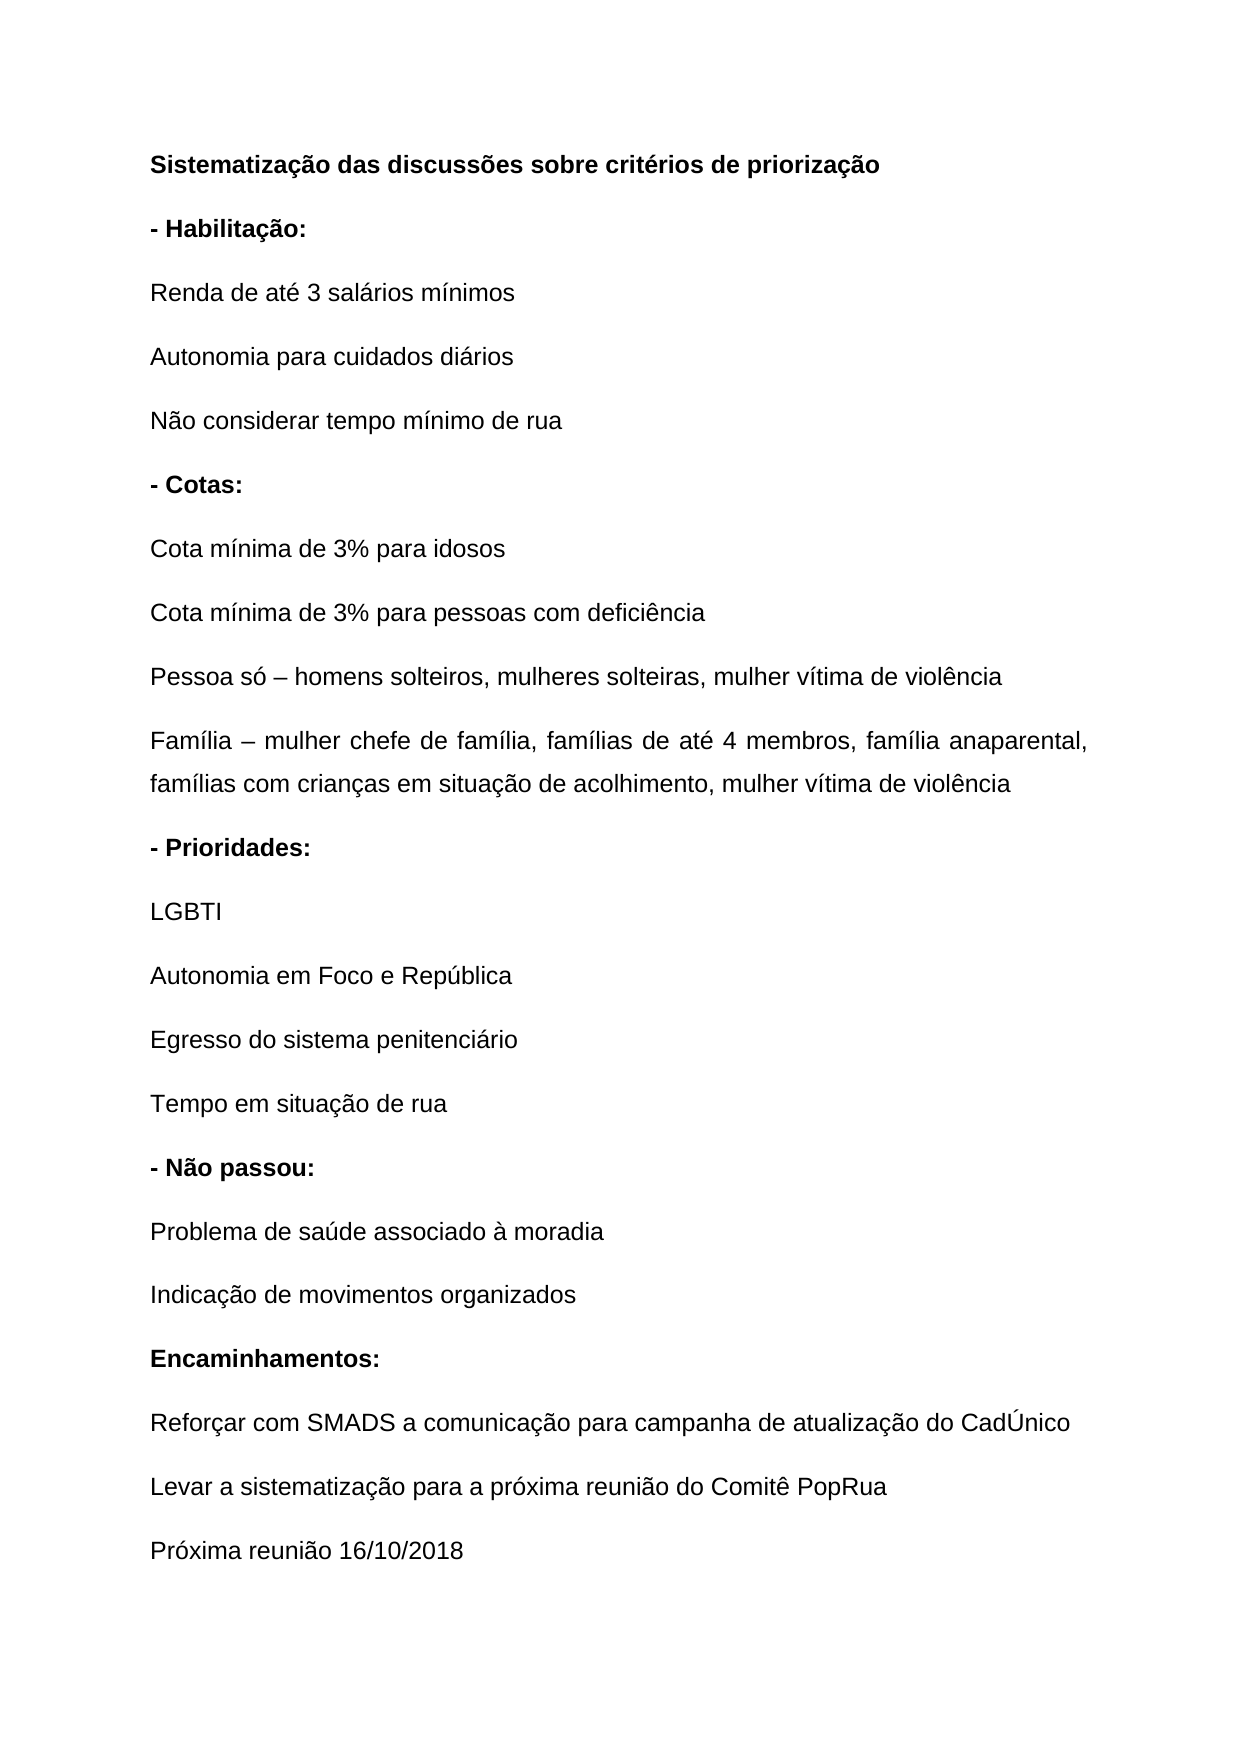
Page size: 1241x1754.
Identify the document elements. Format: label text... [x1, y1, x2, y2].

text Autonomia em Foco e República [150, 961, 1090, 989]
text Reforçar com SMADS a comunicação para campanha de atualização do CadÚnico [150, 1408, 1090, 1437]
text Egresso do sistema penitenciário [150, 1024, 1090, 1053]
text Problema de saúde associado à moradia [150, 1216, 1090, 1245]
text Pessoa só – homens solteiros, mulheres solteiras, mulher vítima de violência [150, 662, 1090, 690]
text Encaminhamentos: [150, 1344, 1090, 1373]
text Levar a sistematização para a próxima reunião do Comitê PopRua [150, 1472, 1090, 1501]
text - Habilitação: [150, 214, 1090, 243]
text LGBTI [150, 897, 1090, 925]
text Autonomia para cuidados diários [150, 342, 1090, 371]
text Renda de até 3 salários mínimos [150, 278, 1090, 307]
text Não considerar tempo mínimo de rua [150, 406, 1090, 434]
text Cota mínima de 3% para pessoas com deficiência [150, 598, 1090, 626]
text Família – mulher chefe de família, famílias de até 4 membros, família anaparental, famílias com crianças em situação de acolhimento, mulher vítima de violência [150, 726, 1090, 797]
text - Não passou: [150, 1152, 1090, 1181]
text Cota mínima de 3% para idosos [150, 534, 1090, 562]
text Sistematização das discussões sobre critérios de priorização [150, 150, 1090, 179]
text Indicação de movimentos organizados [150, 1280, 1090, 1309]
text - Cotas: [150, 470, 1090, 498]
text Próxima reunião 16/10/2018 [150, 1536, 1090, 1565]
text Tempo em situação de rua [150, 1088, 1090, 1117]
text - Prioridades: [150, 833, 1090, 861]
